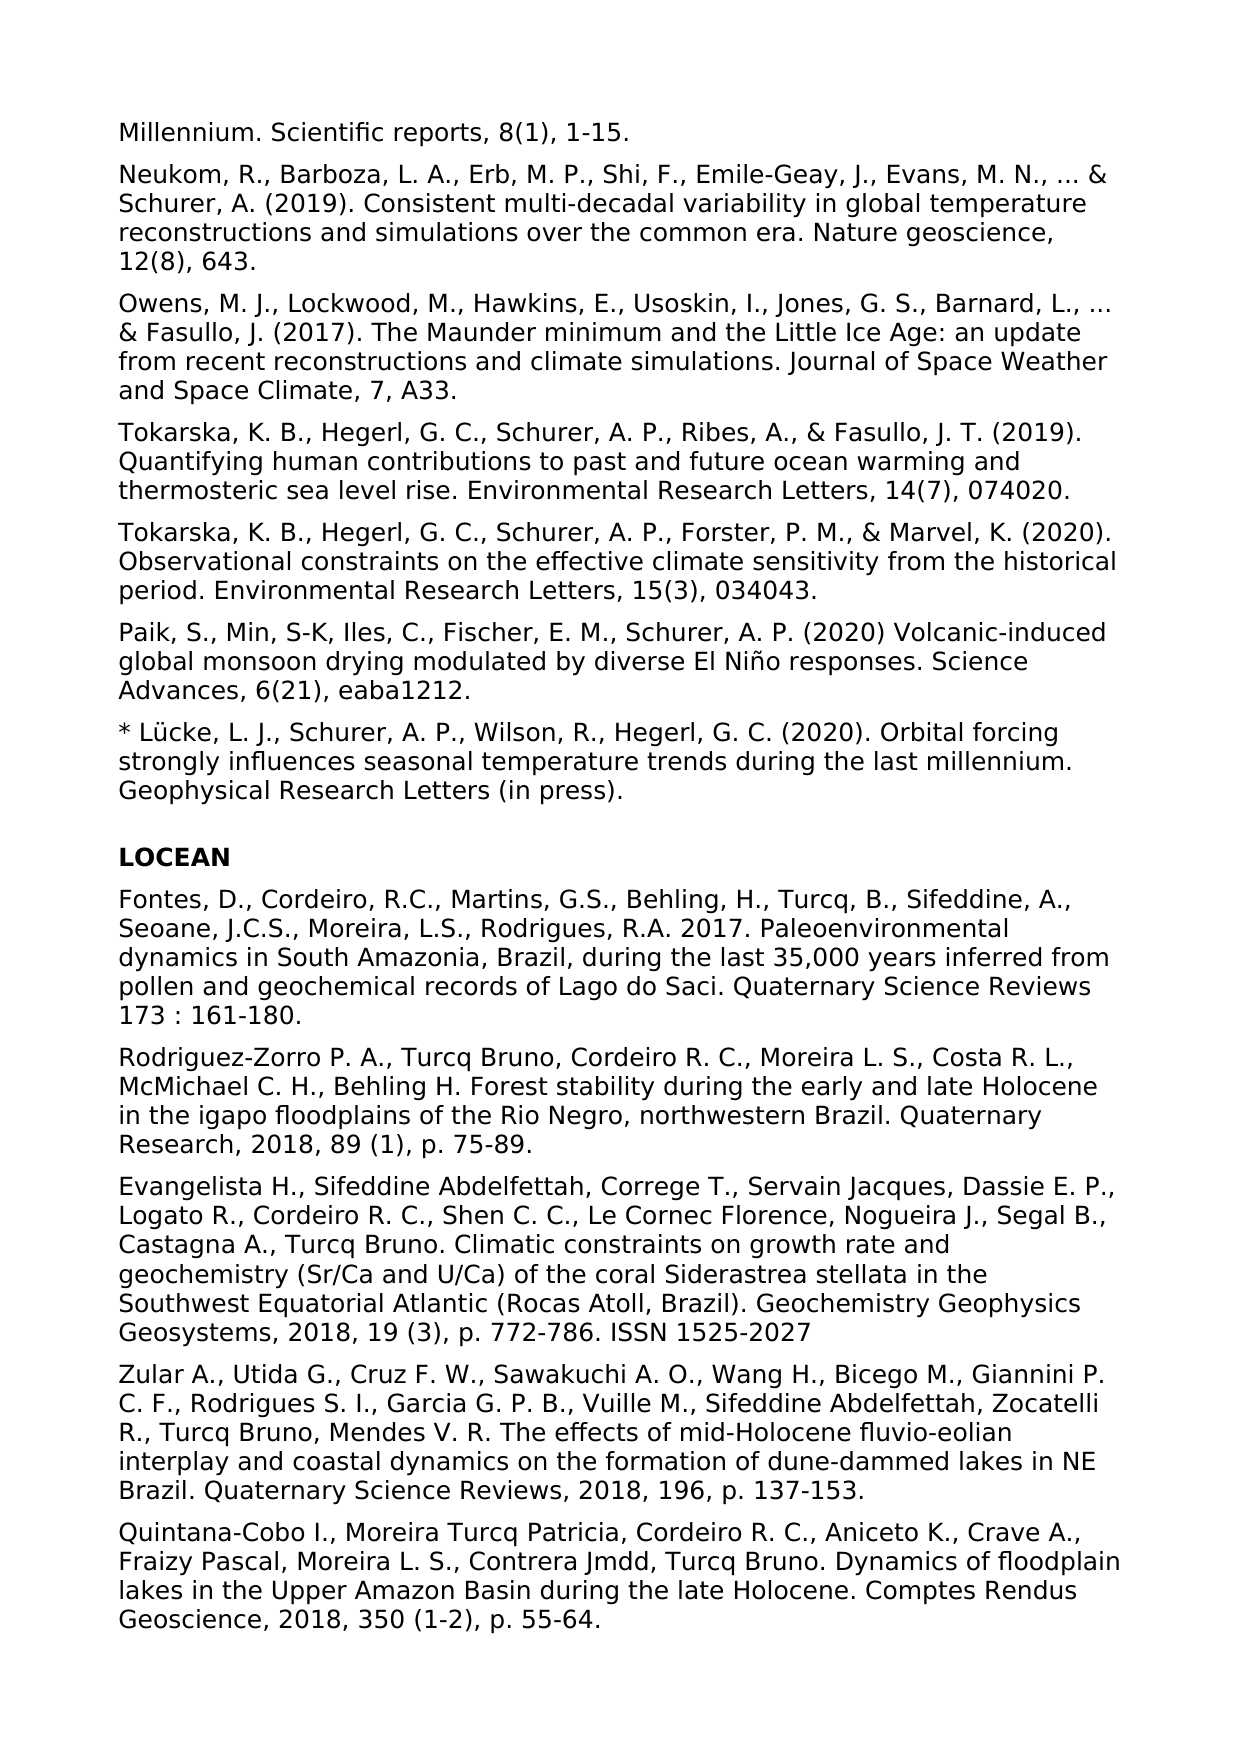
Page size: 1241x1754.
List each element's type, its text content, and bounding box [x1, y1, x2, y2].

subtitle LOCEAN [118, 843, 1122, 872]
text Tokarska, K. B., Hegerl, G. C., Schurer, A. P., Forster, P. M., & Marvel, K. (2020). Observational constraints on the effective climate sensitivity from the historical period. Environmental Research Letters, 15(3), 034043. [118, 518, 1122, 606]
text Millennium. Scientific reports, 8(1), 1-15. [118, 118, 1122, 147]
text Tokarska, K. B., Hegerl, G. C., Schurer, A. P., Ribes, A., & Fasullo, J. T. (2019). Quantifying human contributions to past and future ocean warming and thermosteric sea level rise. Environmental Research Letters, 14(7), 074020. [118, 418, 1122, 506]
text Paik, S., Min, S-K, Iles, C., Fischer, E. M., Schurer, A. P. (2020) Volcanic-induced global monsoon drying modulated by diverse El Niño responses. Science Advances, 6(21), eaba1212. [118, 618, 1122, 706]
text Owens, M. J., Lockwood, M., Hawkins, E., Usoskin, I., Jones, G. S., Barnard, L., ... & Fasullo, J. (2017). The Maunder minimum and the Little Ice Age: an update from recent reconstructions and climate simulations. Journal of Space Weather and Space Climate, 7, A33. [118, 289, 1122, 406]
text * Lücke, L. J., Schurer, A. P., Wilson, R., Hegerl, G. C. (2020). Orbital forcing strongly influences seasonal temperature trends during the last millennium. Geophysical Research Letters (in press). [118, 718, 1122, 806]
text Quintana-Cobo I., Moreira Turcq Patricia, Cordeiro R. C., Aniceto K., Crave A., Fraizy Pascal, Moreira L. S., Contrera Jmdd, Turcq Bruno. Dynamics of floodplain lakes in the Upper Amazon Basin during the late Holocene. Comptes Rendus Geoscience, 2018, 350 (1-2), p. 55-64. [118, 1518, 1122, 1635]
text Zular A., Utida G., Cruz F. W., Sawakuchi A. O., Wang H., Bicego M., Giannini P. C. F., Rodrigues S. I., Garcia G. P. B., Vuille M., Sifeddine Abdelfettah, Zocatelli R., Turcq Bruno, Mendes V. R. The effects of mid-Holocene fluvio-eolian interplay and coastal dynamics on the formation of dune-dammed lakes in NE Brazil. Quaternary Science Reviews, 2018, 196, p. 137-153. [118, 1360, 1122, 1506]
text Neukom, R., Barboza, L. A., Erb, M. P., Shi, F., Emile-Geay, J., Evans, M. N., ... & Schurer, A. (2019). Consistent multi-decadal variability in global temperature reconstructions and simulations over the common era. Nature geoscience, 12(8), 643. [118, 160, 1122, 276]
text Fontes, D., Cordeiro, R.C., Martins, G.S., Behling, H., Turcq, B., Sifeddine, A., Seoane, J.C.S., Moreira, L.S., Rodrigues, R.A. 2017. Paleoenvironmental dynamics in South Amazonia, Brazil, during the last 35,000 years inferred from pollen and geochemical records of Lago do Saci. Quaternary Science Reviews 173 : 161-180. [118, 885, 1122, 1031]
text Rodriguez-Zorro P. A., Turcq Bruno, Cordeiro R. C., Moreira L. S., Costa R. L., McMichael C. H., Behling H. Forest stability during the early and late Holocene in the igapo floodplains of the Rio Negro, northwestern Brazil. Quaternary Research, 2018, 89 (1), p. 75-89. [118, 1043, 1122, 1160]
text Evangelista H., Sifeddine Abdelfettah, Correge T., Servain Jacques, Dassie E. P., Logato R., Cordeiro R. C., Shen C. C., Le Cornec Florence, Nogueira J., Segal B., Castagna A., Turcq Bruno. Climatic constraints on growth rate and geochemistry (Sr/Ca and U/Ca) of the coral Siderastrea stellata in the Southwest Equatorial Atlantic (Rocas Atoll, Brazil). Geochemistry Geophysics Geosystems, 2018, 19 (3), p. 772-786. ISSN 1525-2027 [118, 1172, 1122, 1347]
